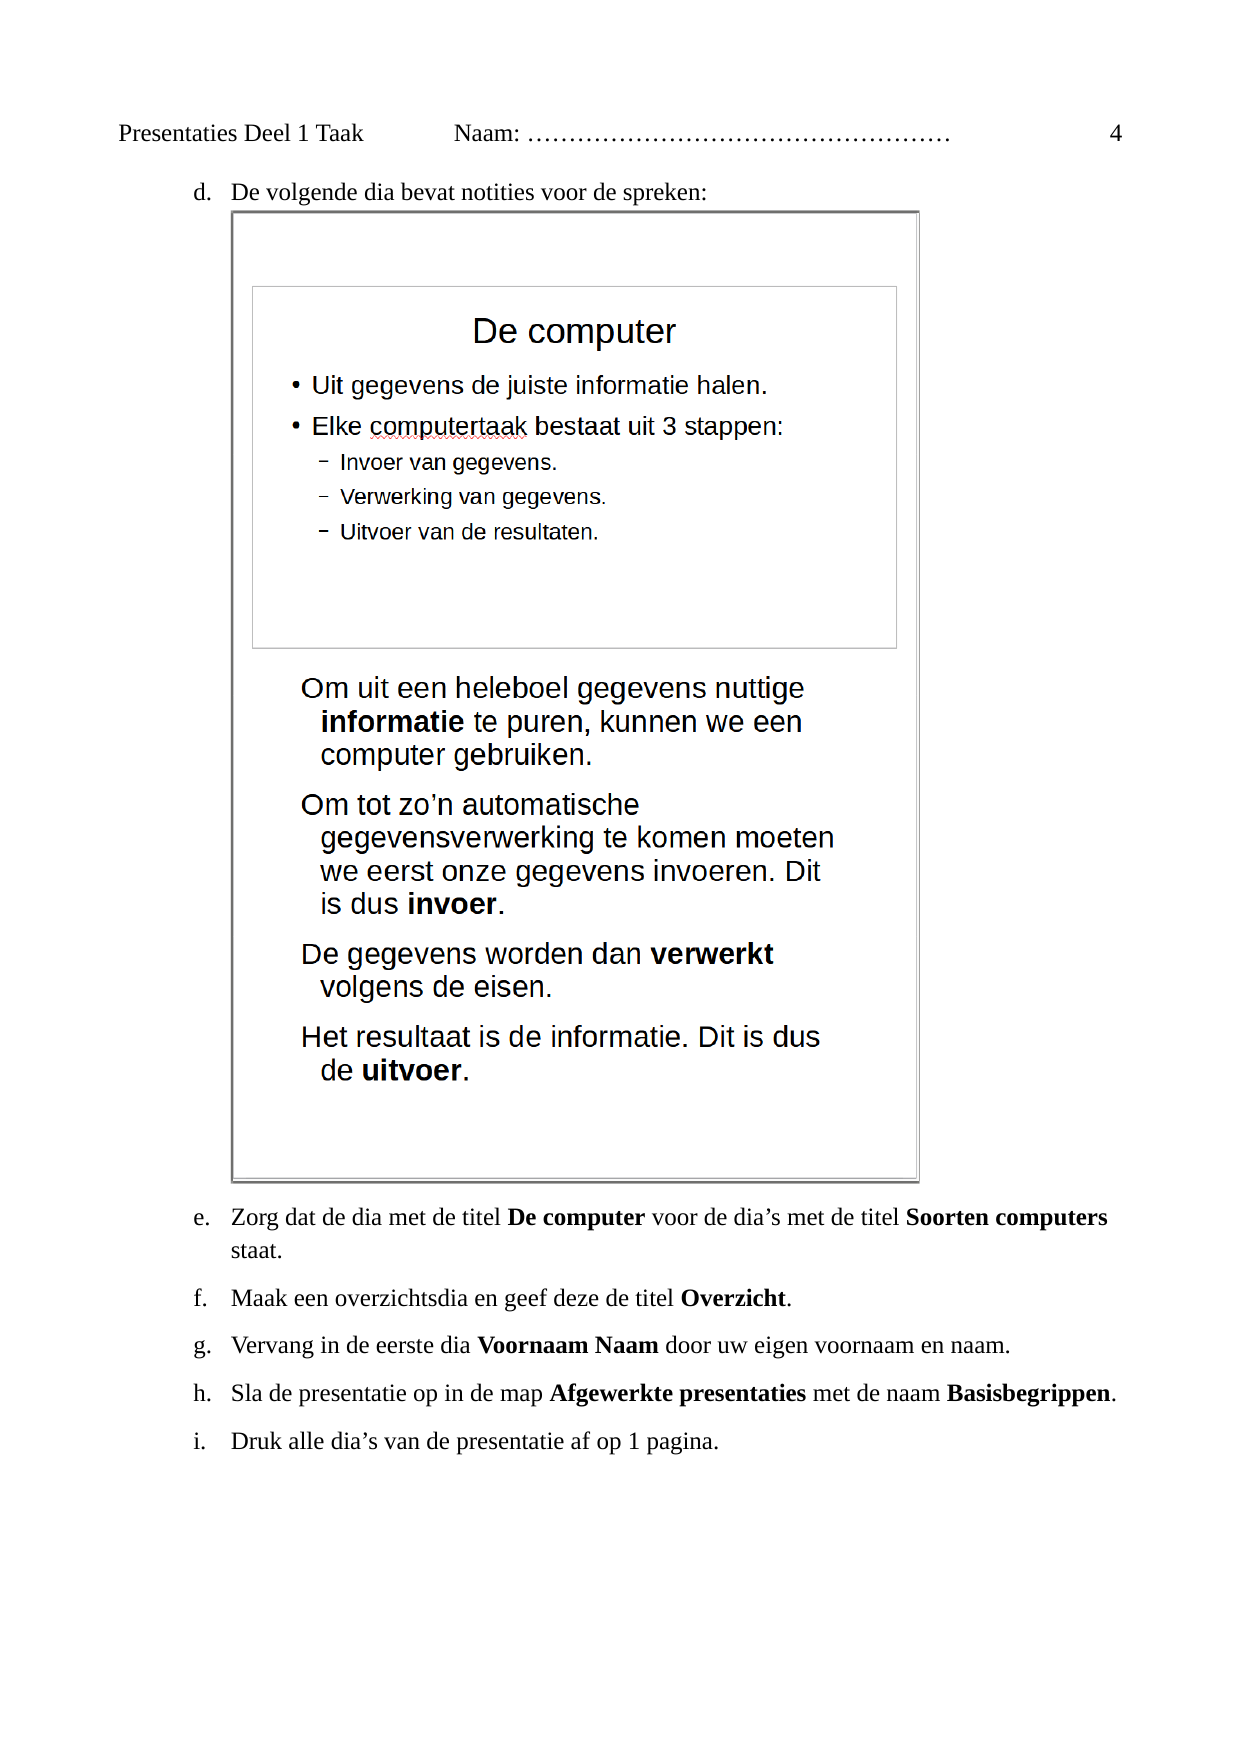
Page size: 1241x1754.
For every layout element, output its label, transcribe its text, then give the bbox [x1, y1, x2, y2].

picture [230, 210, 920, 1184]
list Sla de presentatie op in de map Afgewerkte presentaties met de naam Basisbegrippen. [193, 1378, 1122, 1407]
list Druk alle dia’s van de presentatie af op 1 pagina. [193, 1426, 1122, 1454]
list Zorg dat de dia met de titel De computer voor de dia’s met de titel Soorten computers staat. [193, 1202, 1122, 1264]
list Vervang in de eerste dia Voornaam Naam door uw eigen voornaam en naam. [193, 1331, 1122, 1359]
list De volgende dia bevat notities voor de spreken: [193, 177, 1122, 1183]
list Maak een overzichtsdia en geef deze de titel Overzicht. [193, 1283, 1122, 1312]
